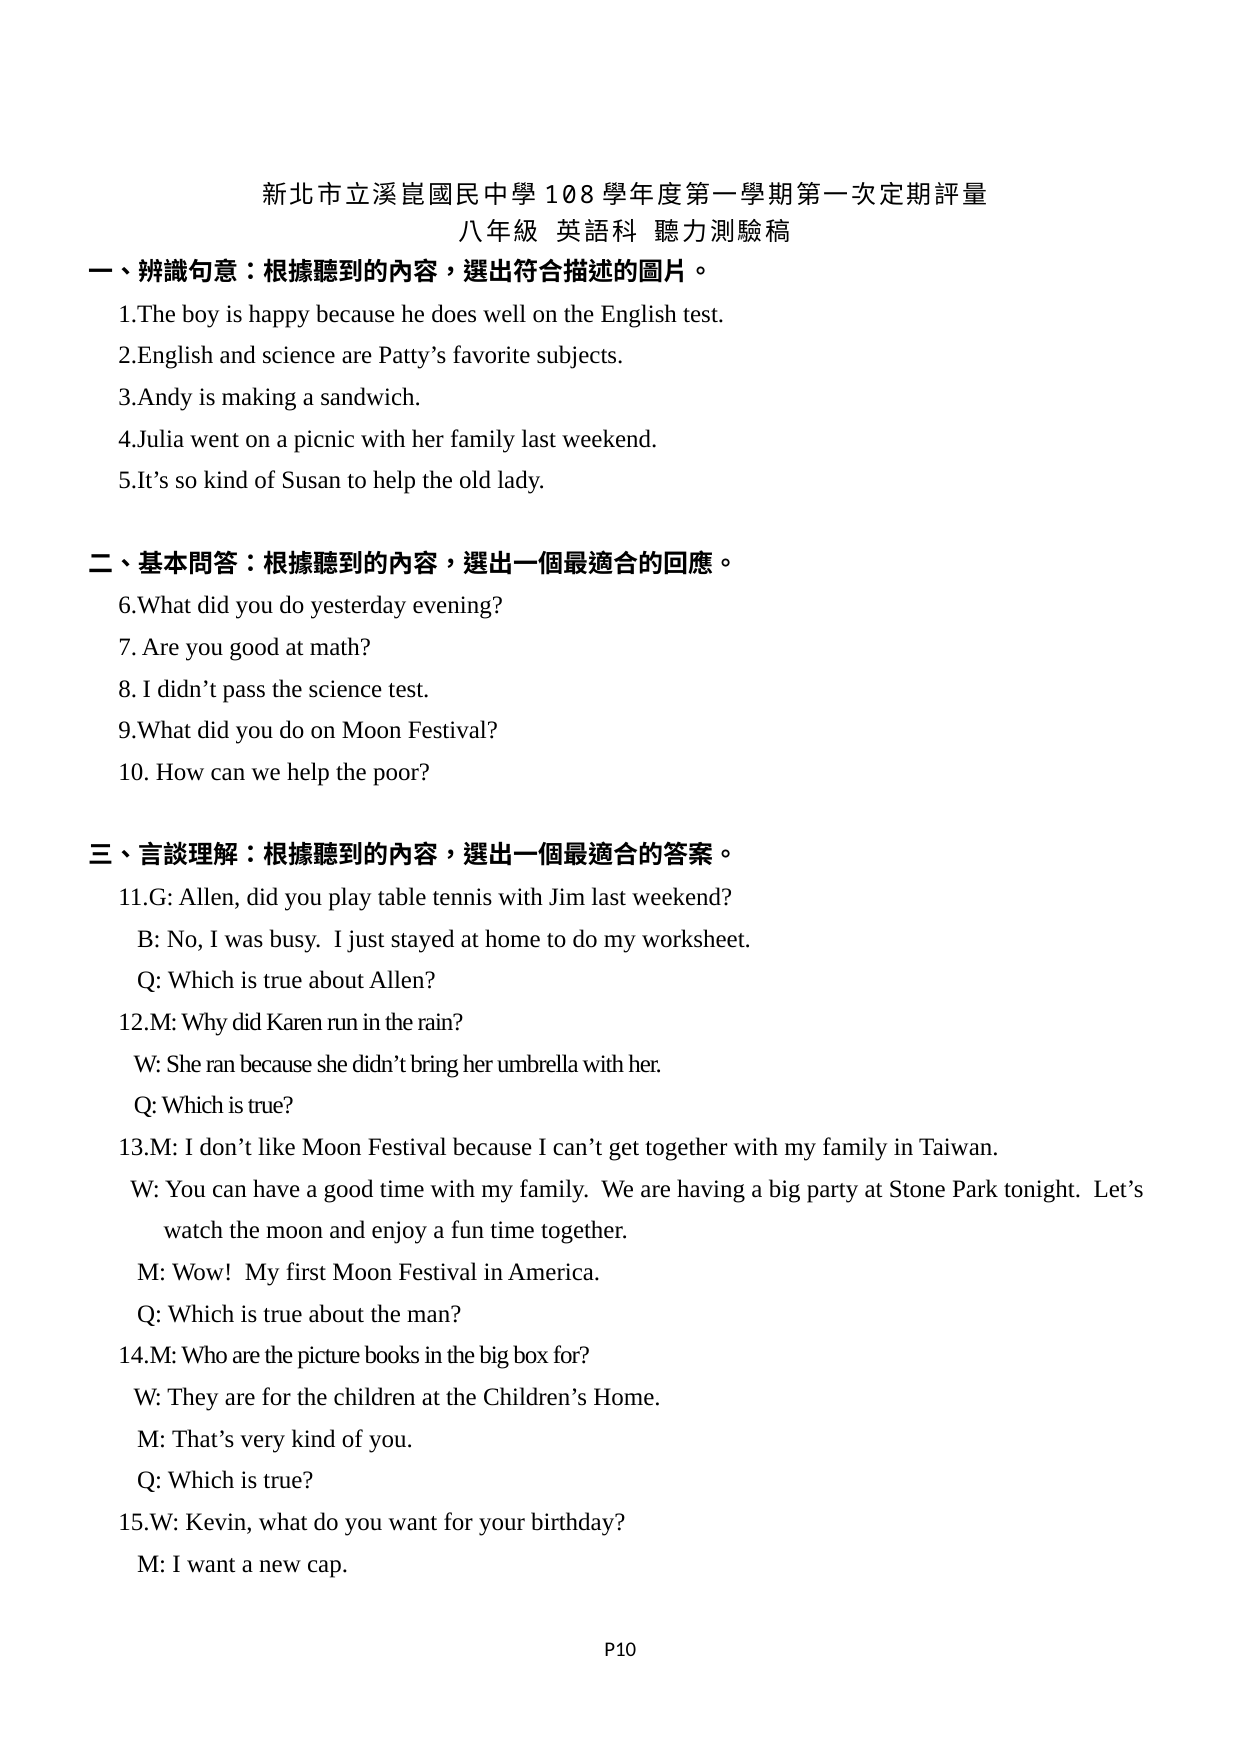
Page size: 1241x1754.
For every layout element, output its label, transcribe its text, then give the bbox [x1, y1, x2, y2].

subtitle 二、基本問答：根據聽到的內容，選出一個最適合的回應。 [89, 539, 1152, 581]
text Q: Which is true about the man? [118, 1289, 1152, 1331]
text 3.Andy is making a sandwich. [118, 372, 1152, 414]
text Q: Which is true? [118, 1081, 1152, 1122]
text W: She ran because she didn’t bring her umbrella with her. [118, 1039, 1152, 1081]
text 5.It’s so kind of Susan to help the old lady. [118, 456, 1152, 497]
text 12.M: Why did Karen run in the rain? [118, 997, 1152, 1039]
text M: Wow! My first Moon Festival in America. [118, 1247, 1152, 1289]
text 1.The boy is happy because he does well on the English test. [118, 289, 1152, 331]
text 15.W: Kevin, what do you want for your birthday? [118, 1497, 1152, 1539]
text 8. I didn’t pass the science test. [118, 664, 1152, 706]
text 新北市立溪崑國民中學108學年度第一學期第一次定期評量 [89, 175, 1160, 211]
text M: That’s very kind of you. [118, 1414, 1152, 1456]
text M: I want a new cap. [118, 1539, 1152, 1581]
text 7. Are you good at math? [118, 622, 1152, 664]
subtitle 三、言談理解：根據聽到的內容，選出一個最適合的答案。 [89, 831, 1152, 872]
text 6.What did you do yesterday evening? [118, 581, 1152, 622]
text 4.Julia went on a picnic with her family last weekend. [118, 414, 1152, 456]
text B: No, I was busy. I just stayed at home to do my worksheet. [118, 914, 1152, 956]
text W: You can have a good time with my family. We are having a big party at Stone Park tonight. Let’s watch the moon and enjoy a fun time together. [118, 1164, 1152, 1247]
text W: They are for the children at the Children’s Home. [118, 1372, 1152, 1414]
text 2.English and science are Patty’s favorite subjects. [118, 331, 1152, 372]
text 9.What did you do on Moon Festival? [118, 706, 1152, 747]
text 八年級 英語科 聽力測驗稿 [89, 211, 1160, 247]
subtitle 一、辨識句意：根據聽到的內容，選出符合描述的圖片。 [89, 247, 1152, 289]
text Q: Which is true about Allen? [118, 956, 1152, 997]
text Q: Which is true? [118, 1456, 1152, 1497]
text 11.G: Allen, did you play table tennis with Jim last weekend? [118, 872, 1152, 914]
text 10. How can we help the poor? [118, 747, 1152, 789]
text 14.M: Who are the picture books in the big box for? [118, 1331, 1152, 1372]
text 13.M: I don’t like Moon Festival because I can’t get together with my family in Taiwan. [118, 1122, 1152, 1164]
